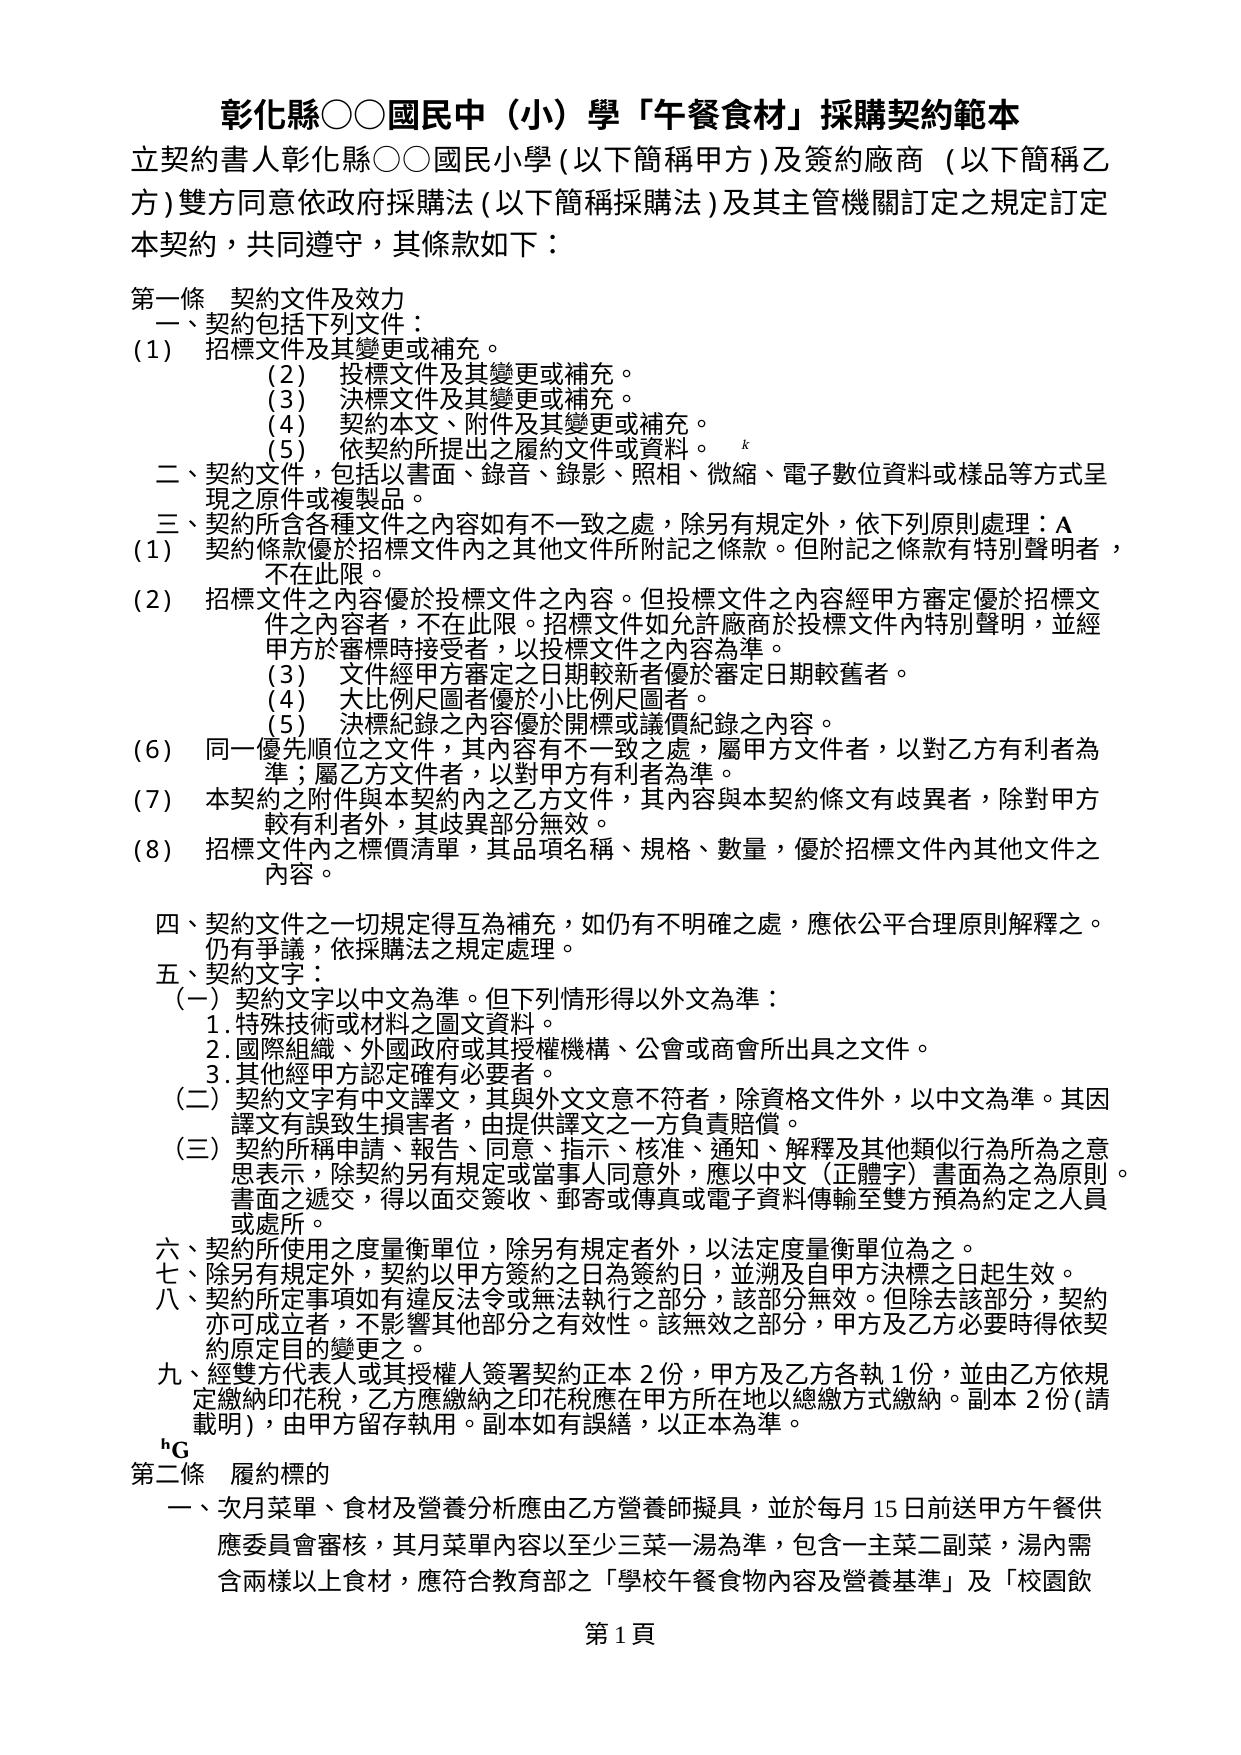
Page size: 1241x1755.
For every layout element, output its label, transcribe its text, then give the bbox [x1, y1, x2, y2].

text 1.特殊技術或材料之圖文資料。 [205, 1014, 1110, 1039]
list 依契約所提出之履約文件或資料。 [264, 439, 1110, 464]
list 招標文件內之標價清單，其品項名稱、規格、數量，優於招標文件內其他文件之內容。 [130, 839, 1104, 889]
text 三、契約所含各種文件之內容如有不一致之處，除另有規定外，依下列原則處理： [155, 514, 1110, 539]
list 同一優先順位之文件，其內容有不一致之處，屬甲方文件者，以對乙方有利者為準；屬乙方文件者，以對甲方有利者為準。 [130, 739, 1104, 789]
list 決標紀錄之內容優於開標或議價紀錄之內容。 [264, 714, 1104, 739]
text 立契約書人彰化縣○○國民小學(以下簡稱甲方)及簽約廠商 (以下簡稱乙方)雙方同意依政府採購法(以下簡稱採購法)及其主管機關訂定之規定訂定本契約，共同遵守，其條款如下： [130, 137, 1110, 264]
text 一、契約包括下列文件： [155, 314, 1110, 339]
text 六、契約所使用之度量衡單位，除另有規定者外，以法定度量衡單位為之。 [155, 1239, 1110, 1264]
text （ㄧ）契約文字以中文為準。但下列情形得以外文為準： [130, 989, 1110, 1014]
text 彰化縣○○國民中（小）學「午餐食材」採購契約範本 [130, 89, 1110, 137]
list 文件經甲方審定之日期較新者優於審定日期較舊者。 [264, 664, 1104, 689]
list 契約本文、附件及其變更或補充。 [264, 414, 1110, 439]
text （二）契約文字有中文譯文，其與外文文意不符者，除資格文件外，以中文為準。其因譯文有誤致生損害者，由提供譯文之一方負責賠償。 [130, 1089, 1110, 1139]
list 契約條款優於招標文件內之其他文件所附記之條款。但附記之條款有特別聲明者，不在此限。 [130, 539, 1104, 589]
text 七、除另有規定外，契約以甲方簽約之日為簽約日，並溯及自甲方決標之日起生效。 [155, 1264, 1110, 1289]
list 招標文件及其變更或補充。 [130, 339, 1110, 364]
text 一、次月菜單、食材及營養分析應由乙方營養師擬具，並於每月15日前送甲方午餐供應委員會審核，其月菜單內容以至少三菜一湯為準，包含一主菜二副菜，湯內需含兩樣以上食材，應符合教育部之「學校午餐食物內容及營養基準」及「校園飲品及點心販售範圍」並依本縣相關法規及菜單審查相關規定規劃，且須確保衛生、安全及菜色口味等變化，若甲方有意見，乙方應接受，並立即改善。乙方週菜單之食材品名和明細(規格、重量)應於一週前送達甲方，經甲方同意或修正後，始可依菜單明細送貨。 [167, 1489, 1110, 1598]
list 決標文件及其變更或補充。 [264, 389, 1110, 414]
list 本契約之附件與本契約內之乙方文件，其內容與本契約條文有歧異者，除對甲方較有利者外，其歧異部分無效。 [130, 789, 1104, 839]
text 第一條 契約文件及效力 [130, 289, 1110, 314]
text 2.國際組織、外國政府或其授權機構、公會或商會所出具之文件。 [205, 1039, 1110, 1064]
text 五、契約文字： [155, 964, 1110, 989]
text  [159, 1439, 1110, 1464]
text 八、契約所定事項如有違反法令或無法執行之部分，該部分無效。但除去該部分，契約亦可成立者，不影響其他部分之有效性。該無效之部分，甲方及乙方必要時得依契約原定目的變更之。 [155, 1289, 1110, 1364]
text 四、契約文件之一切規定得互為補充，如仍有不明確之處，應依公平合理原則解釋之。仍有爭議，依採購法之規定處理。 [155, 914, 1110, 964]
text 二、契約文件，包括以書面、錄音、錄影、照相、微縮、電子數位資料或樣品等方式呈現之原件或複製品。 [155, 464, 1110, 514]
text 九、經雙方代表人或其授權人簽署契約正本2份，甲方及乙方各執1份，並由乙方依規定繳納印花稅，乙方應繳納之印花稅應在甲方所在地以總繳方式繳納。副本2份(請載明)，由甲方留存執用。副本如有誤繕，以正本為準。 [142, 1364, 1110, 1439]
list 招標文件之內容優於投標文件之內容。但投標文件之內容經甲方審定優於招標文件之內容者，不在此限。招標文件如允許廠商於投標文件內特別聲明，並經甲方於審標時接受者，以投標文件之內容為準。 [130, 589, 1104, 664]
list 大比例尺圖者優於小比例尺圖者。 [264, 689, 1104, 714]
list 投標文件及其變更或補充。 [264, 364, 1110, 389]
text 第二條 履約標的 [130, 1464, 1110, 1489]
text 3.其他經甲方認定確有必要者。 [205, 1064, 1110, 1089]
text （三）契約所稱申請、報告、同意、指示、核准、通知、解釋及其他類似行為所為之意思表示，除契約另有規定或當事人同意外，應以中文（正體字）書面為之為原則。書面之遞交，得以面交簽收、郵寄或傳真或電子資料傳輸至雙方預為約定之人員或處所。 [130, 1139, 1110, 1239]
